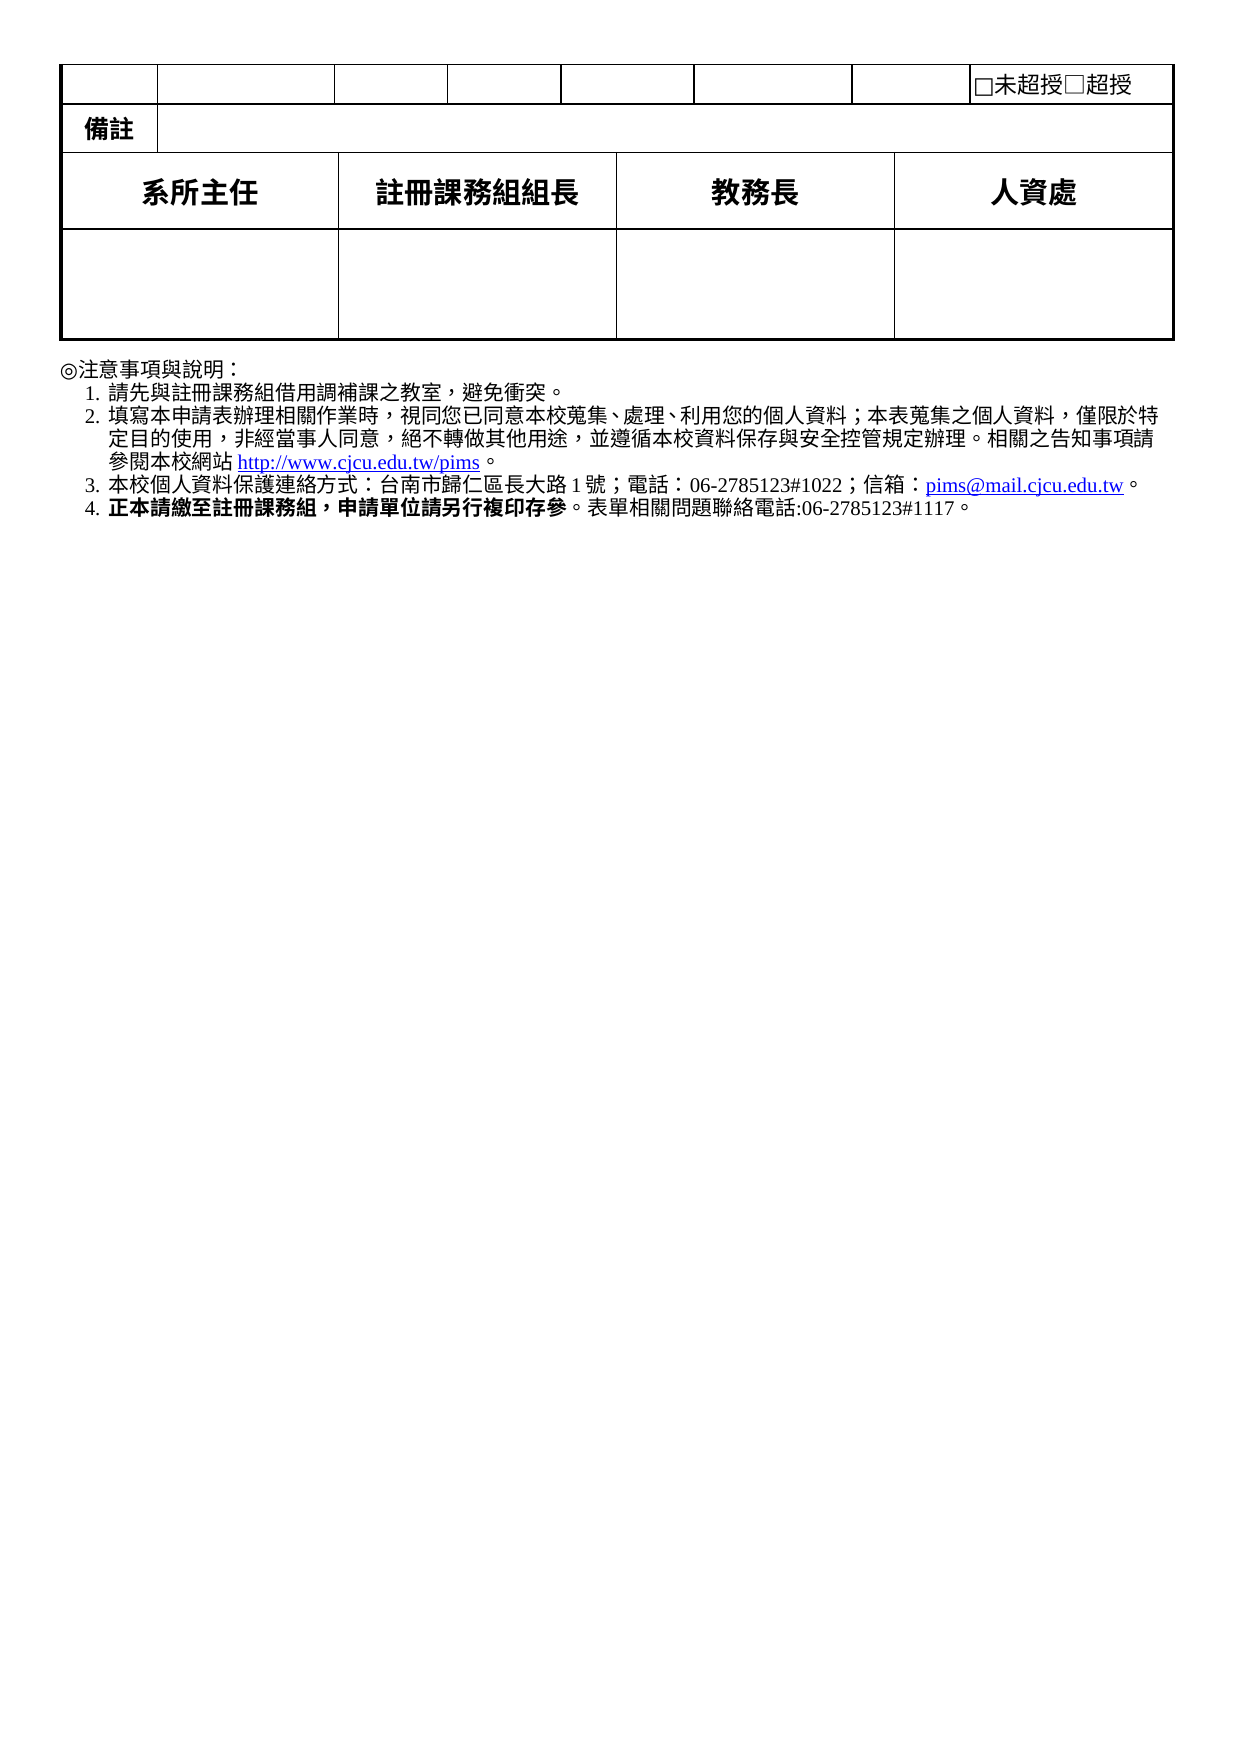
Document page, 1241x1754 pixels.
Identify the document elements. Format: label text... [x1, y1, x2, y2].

table_cell [158, 105, 1172, 152]
list 本校個人資料保護連絡方式：台南市歸仁區長大路1號；電話：06-2785123#1022；信箱：pims@mail.cjcu.edu.tw。 [84, 474, 1159, 497]
table_cell 註冊課務組組長 [339, 153, 616, 228]
table_cell [562, 65, 693, 103]
table_cell 系所主任 [63, 153, 338, 228]
table_cell 備註 [63, 105, 157, 152]
table_cell [695, 65, 851, 103]
list 請先與註冊課務組借用調補課之教室，避免衝突。 [84, 382, 1159, 405]
table_cell [853, 65, 969, 103]
table_cell [339, 230, 616, 338]
list 正本請繳至註冊課務組，申請單位請另行複印存參。表單相關問題聯絡電話:06-2785123#1117。 [84, 497, 1159, 520]
table_cell [63, 230, 338, 338]
table_cell 教務長 [617, 153, 894, 228]
table_cell □未超授□超授 [971, 65, 1172, 103]
table_cell [335, 65, 447, 103]
list 填寫本申請表辦理相關作業時，視同您已同意本校蒐集、處理、利用您的個人資料；本表蒐集之個人資料，僅限於特定目的使用，非經當事人同意，絕不轉做其他用途，並遵循本校資料保存與安全控管規定辦理。相關之告知事項請參閱本校網站http://www.cjcu.edu.tw/pims。 [84, 405, 1159, 474]
table_cell [895, 230, 1172, 338]
table_cell 人資處 [895, 153, 1172, 228]
text ◎注意事項與說明： [59, 359, 1134, 382]
table_cell [617, 230, 894, 338]
table_cell [158, 65, 334, 103]
table_cell [448, 65, 560, 103]
